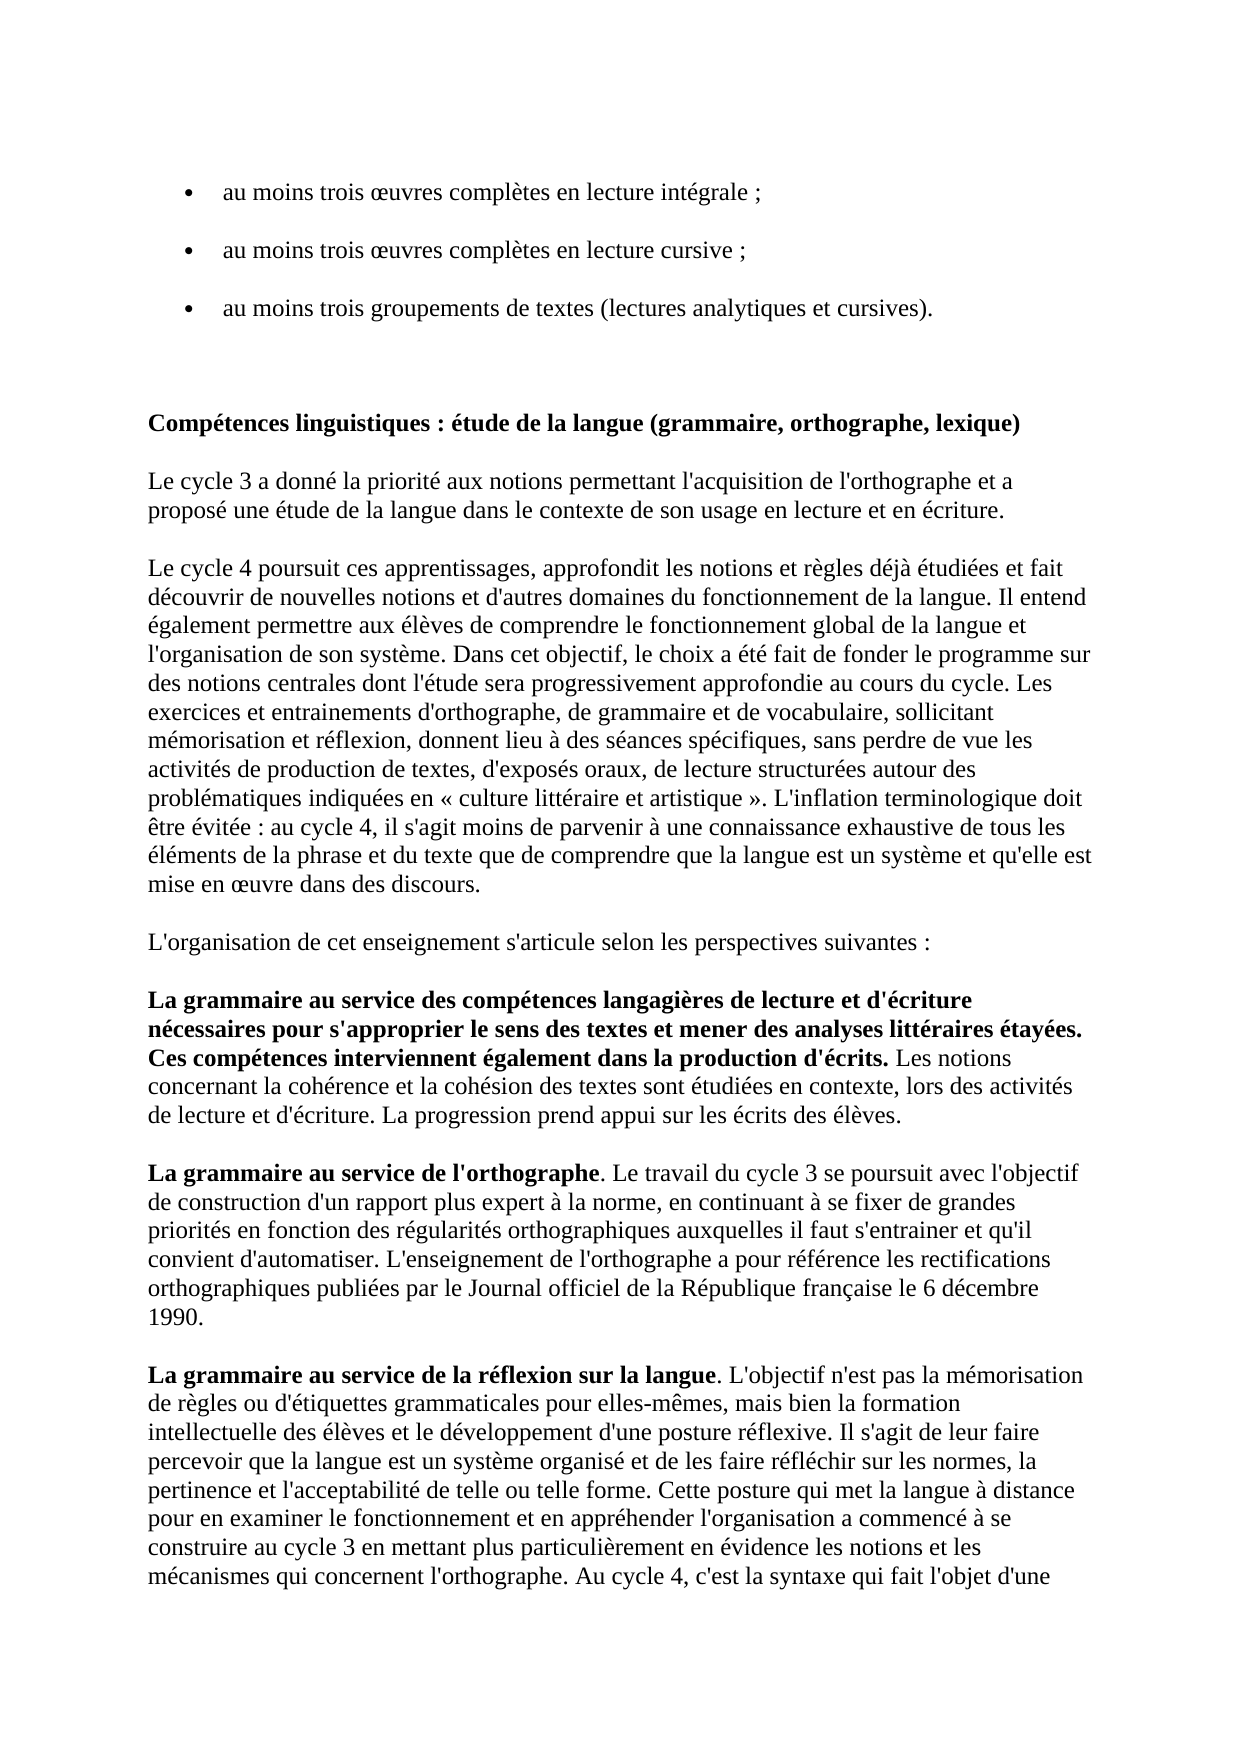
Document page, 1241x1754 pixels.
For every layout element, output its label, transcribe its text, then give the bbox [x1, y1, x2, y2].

text Compétences linguistiques : étude de la langue (grammaire, orthographe, lexique) [148, 408, 1093, 437]
table_cell Repères de progressivité Chaque année, le professeur aborde les questionnements au programme en mobilisant les ressources de : la littérature patrimoniale (en s'efforçant de puiser dans toutes les époques, du Moyen Âge au XXe siècle) ; la littérature contemporaine ; les littératures antiques et étrangères ; les littératures francophones ; la littérature de jeunesse ; les textes non littéraires de natures et de fonctions variées (écrits sociaux, documentaires). Il exploite aussi des œuvres issues de domaines artistiques diversifiés. Il s'agit notamment d'établir constamment des ponts entre le passé, le présent et les questions du monde de demain, en dépassant les frontières artificielles, dans une perspective culturelle ouverte et riche. Chaque année du cycle, l'élève lit : au moins trois œuvres complètes en lecture intégrale ; au moins trois œuvres complètes en lecture cursive ; au moins trois groupements de textes (lectures analytiques et cursives). [148, 148, 1093, 321]
text Le cycle 3 a donné la priorité aux notions permettant l'acquisition de l'orthographe et a proposé une étude de la langue dans le contexte de son usage en lecture et en écriture. [148, 466, 1093, 524]
text Le cycle 4 poursuit ces apprentissages, approfondit les notions et règles déjà étudiées et fait découvrir de nouvelles notions et d'autres domaines du fonctionnement de la langue. Il entend également permettre aux élèves de comprendre le fonctionnement global de la langue et l'organisation de son système. Dans cet objectif, le choix a été fait de fonder le programme sur des notions centrales dont l'étude sera progressivement approfondie au cours du cycle. Les exercices et entrainements d'orthographe, de grammaire et de vocabulaire, sollicitant mémorisation et réflexion, donnent lieu à des séances spécifiques, sans perdre de vue les activités de production de textes, d'exposés oraux, de lecture structurées autour des problématiques indiquées en « culture littéraire et artistique ». L'inflation terminologique doit être évitée : au cycle 4, il s'agit moins de parvenir à une connaissance exhaustive de tous les éléments de la phrase et du texte que de comprendre que la langue est un système et qu'elle est mise en œuvre dans des discours. [148, 553, 1093, 898]
text La grammaire au service des compétences langagières de lecture et d'écriture nécessaires pour s'approprier le sens des textes et mener des analyses littéraires étayées. Ces compétences interviennent également dans la production d'écrits. Les notions concernant la cohérence et la cohésion des textes sont étudiées en contexte, lors des activités de lecture et d'écriture. La progression prend appui sur les écrits des élèves. [148, 985, 1093, 1129]
text La grammaire au service de l'orthographe. Le travail du cycle 3 se poursuit avec l'objectif de construction d'un rapport plus expert à la norme, en continuant à se fixer de grandes priorités en fonction des régularités orthographiques auxquelles il faut s'entrainer et qu'il convient d'automatiser. L'enseignement de l'orthographe a pour référence les rectifications orthographiques publiées par le Journal officiel de la République française le 6 décembre 1990. [148, 1158, 1093, 1331]
text La grammaire au service de la réflexion sur la langue. L'objectif n'est pas la mémorisation de règles ou d'étiquettes grammaticales pour elles-mêmes, mais bien la formation intellectuelle des élèves et le développement d'une posture réflexive. Il s'agit de leur faire percevoir que la langue est un système organisé et de les faire réfléchir sur les normes, la pertinence et l'acceptabilité de telle ou telle forme. Cette posture qui met la langue à distance pour en examiner le fonctionnement et en appréhender l'organisation a commencé à se construire au cycle 3 en mettant plus particulièrement en évidence les notions et les mécanismes qui concernent l'orthographe. Au cycle 4, c'est la syntaxe qui fait l'objet d'une [148, 1360, 1093, 1590]
text L'organisation de cet enseignement s'articule selon les perspectives suivantes : [148, 927, 1093, 956]
